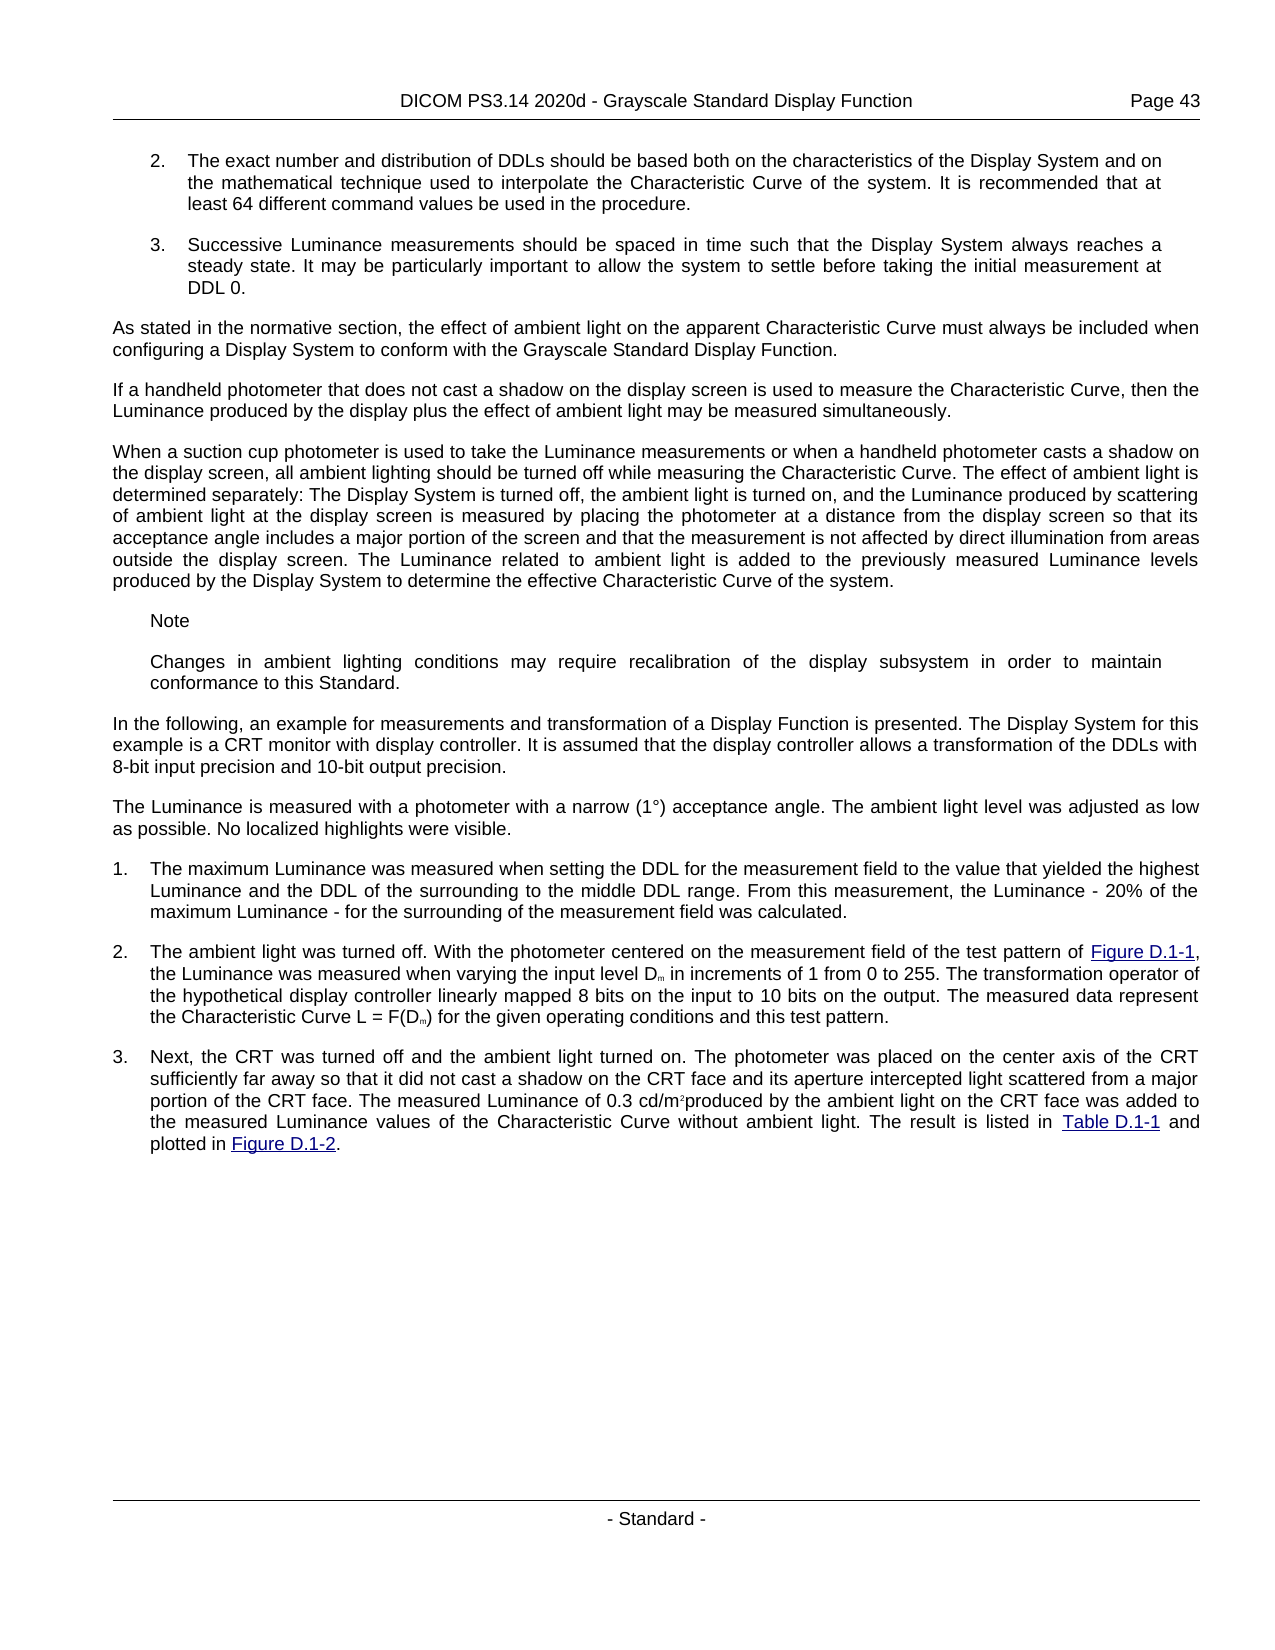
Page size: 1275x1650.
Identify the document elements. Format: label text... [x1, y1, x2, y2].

text As stated in the normative section, the effect of ambient light on the apparent Characteristic Curve must always be included when configuring a Display System to conform with the Grayscale Standard Display Function. [112, 317, 1200, 360]
text If a handheld photometer that does not cast a shadow on the display screen is used to measure the Characteristic Curve, then the Luminance produced by the display plus the effect of ambient light may be measured simultaneously. [112, 379, 1200, 422]
text 3. Successive Luminance measurements should be spaced in time such that the Display System always reaches a steady state. It may be particularly important to allow the system to settle before taking the initial measurement at DDL 0. [150, 233, 1162, 298]
text 3. Next, the CRT was turned off and the ambient light turned on. The photometer was placed on the center axis of the CRT sufficiently far away so that it did not cast a shadow on the CRT face and its aperture intercepted light scattered from a major portion of the CRT face. The measured Luminance of 0.3 cd/m2produced by the ambient light on the CRT face was added to the measured Luminance values of the Characteristic Curve without ambient light. The result is listed in Table D.1-1 and plotted in Figure D.1-2. [112, 1046, 1200, 1154]
text 1. The maximum Luminance was measured when setting the DDL for the measurement field to the value that yielded the highest Luminance and the DDL of the surrounding to the middle DDL range. From this measurement, the Luminance - 20% of the maximum Luminance - for the surrounding of the measurement field was calculated. [112, 858, 1200, 922]
text 2. The ambient light was turned off. With the photometer centered on the measurement field of the test pattern of Figure D.1-1, the Luminance was measured when varying the input level Dm in increments of 1 from 0 to 255. The transformation operator of the hypothetical display controller linearly mapped 8 bits on the input to 10 bits on the output. The measured data represent the Characteristic Curve L = F(Dm) for the given operating conditions and this test pattern. [112, 941, 1200, 1027]
text Changes in ambient lighting conditions may require recalibration of the display subsystem in order to maintain conformance to this Standard. [150, 651, 1162, 694]
text 2. The exact number and distribution of DDLs should be based both on the characteristics of the Display System and on the mathematical technique used to interpolate the Characteristic Curve of the system. It is recommended that at least 64 different command values be used in the procedure. [150, 150, 1162, 215]
text When a suction cup photometer is used to take the Luminance measurements or when a handheld photometer casts a shadow on the display screen, all ambient lighting should be turned off while measuring the Characteristic Curve. The effect of ambient light is determined separately: The Display System is turned off, the ambient light is turned on, and the Luminance produced by scattering of ambient light at the display screen is measured by placing the photometer at a distance from the display screen so that its acceptance angle includes a major portion of the screen and that the measurement is not affected by direct illumination from areas outside the display screen. The Luminance related to ambient light is added to the previously measured Luminance levels produced by the Display System to determine the effective Characteristic Curve of the system. [112, 441, 1200, 592]
text The Luminance is measured with a photometer with a narrow (1°) acceptance angle. The ambient light level was adjusted as low as possible. No localized highlights were visible. [112, 796, 1200, 839]
text Note [150, 610, 1162, 632]
text In the following, an example for measurements and transformation of a Display Function is presented. The Display System for this example is a CRT monitor with display controller. It is assumed that the display controller allows a transformation of the DDLs with 8-bit input precision and 10-bit output precision. [112, 712, 1200, 777]
